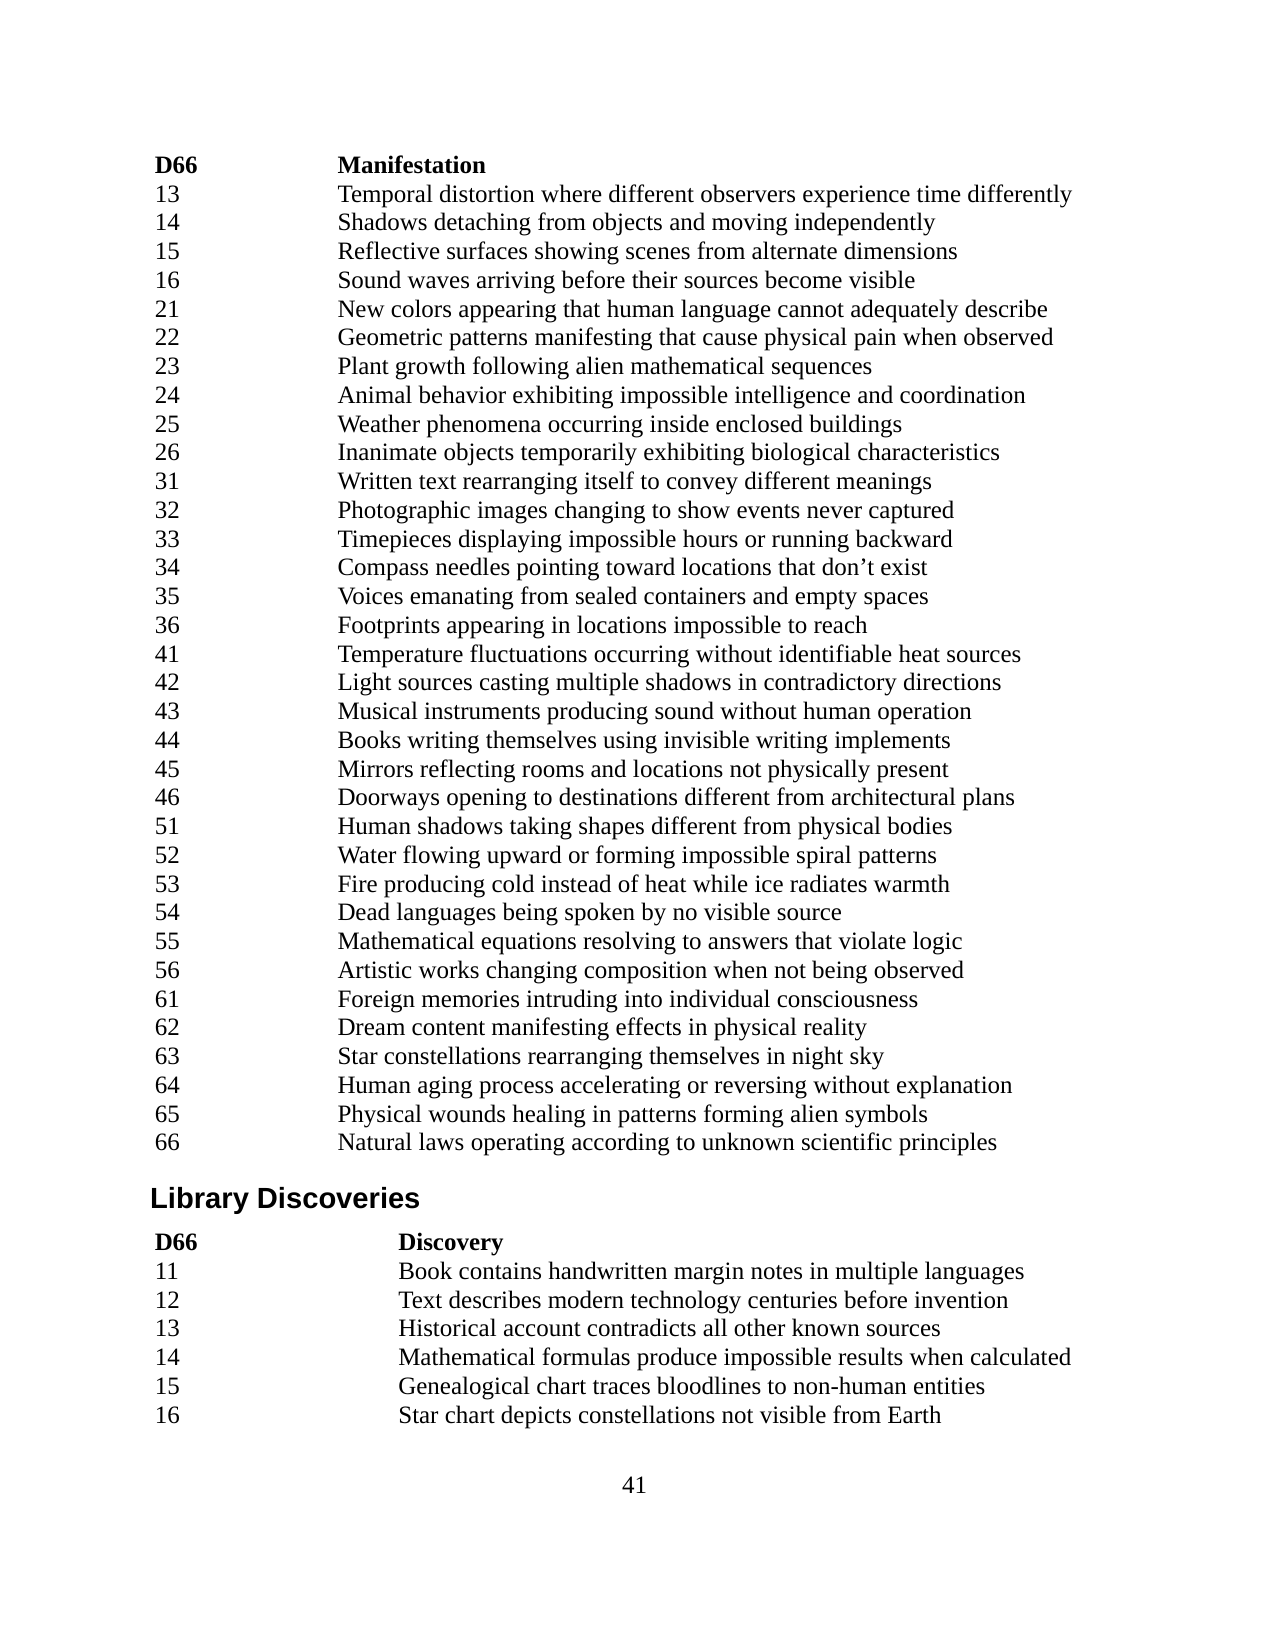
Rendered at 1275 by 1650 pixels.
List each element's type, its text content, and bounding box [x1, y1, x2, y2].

table_cell 53 [150, 869, 333, 897]
table_header Discovery [394, 1227, 1125, 1256]
table_cell Star chart depicts constellations not visible from Earth [394, 1400, 1125, 1428]
table_cell 16 [150, 265, 333, 294]
table_cell 41 [150, 639, 333, 667]
table_cell 51 [150, 811, 333, 840]
table_cell Mirrors reflecting rooms and locations not physically present [333, 754, 1125, 782]
table_cell 65 [150, 1099, 333, 1127]
table_cell Dream content manifesting effects in physical reality [333, 1013, 1125, 1041]
table_cell Natural laws operating according to unknown scientific principles [333, 1128, 1125, 1156]
table_cell Musical instruments producing sound without human operation [333, 696, 1125, 725]
table_header Manifestation [333, 150, 1125, 179]
table_cell Shadows detaching from objects and moving independently [333, 208, 1125, 236]
table_cell Foreign memories intruding into individual consciousness [333, 984, 1125, 1012]
table_cell Temperature fluctuations occurring without identifiable heat sources [333, 639, 1125, 667]
table_cell Photographic images changing to show events never captured [333, 495, 1125, 524]
table_cell 15 [150, 1371, 394, 1400]
table_cell Plant growth following alien mathematical sequences [333, 351, 1125, 380]
table_cell Water flowing upward or forming impossible spiral patterns [333, 840, 1125, 869]
subtitle Library Discoveries [150, 1181, 1125, 1215]
table_cell Star constellations rearranging themselves in night sky [333, 1041, 1125, 1070]
table_cell 61 [150, 984, 333, 1012]
table_cell Footprints appearing in locations impossible to reach [333, 610, 1125, 639]
table_header D66 [150, 150, 333, 179]
table_cell 45 [150, 754, 333, 782]
table_cell 12 [150, 1285, 394, 1313]
table_cell 46 [150, 783, 333, 811]
table_cell 13 [150, 179, 333, 207]
table_cell Mathematical formulas produce impossible results when calculated [394, 1342, 1125, 1371]
table_cell Temporal distortion where different observers experience time differently [333, 179, 1125, 207]
table_cell 56 [150, 955, 333, 984]
table_cell 13 [150, 1314, 394, 1342]
table_cell 55 [150, 926, 333, 955]
table_cell 33 [150, 524, 333, 552]
table_cell Animal behavior exhibiting impossible intelligence and coordination [333, 380, 1125, 409]
table_cell Historical account contradicts all other known sources [394, 1314, 1125, 1342]
table_cell 66 [150, 1128, 333, 1156]
table_cell 16 [150, 1400, 394, 1428]
table_cell Light sources casting multiple shadows in contradictory directions [333, 668, 1125, 696]
table_cell Genealogical chart traces bloodlines to non-human entities [394, 1371, 1125, 1400]
table_cell 35 [150, 581, 333, 610]
table_cell Weather phenomena occurring inside enclosed buildings [333, 409, 1125, 437]
table_cell Book contains handwritten margin notes in multiple languages [394, 1256, 1125, 1285]
table_cell Books writing themselves using invisible writing implements [333, 725, 1125, 754]
table_cell 25 [150, 409, 333, 437]
table_cell Text describes modern technology centuries before invention [394, 1285, 1125, 1313]
table_cell 36 [150, 610, 333, 639]
table_cell Inanimate objects temporarily exhibiting biological characteristics [333, 438, 1125, 466]
table_cell Written text rearranging itself to convey different meanings [333, 466, 1125, 495]
table_cell 64 [150, 1070, 333, 1099]
table_cell 54 [150, 898, 333, 926]
table_cell 26 [150, 438, 333, 466]
table_cell 23 [150, 351, 333, 380]
table_cell 43 [150, 696, 333, 725]
table_cell Physical wounds healing in patterns forming alien symbols [333, 1099, 1125, 1127]
table_cell Dead languages being spoken by no visible source [333, 898, 1125, 926]
table_cell 32 [150, 495, 333, 524]
table_cell Reflective surfaces showing scenes from alternate dimensions [333, 236, 1125, 265]
table_cell Human aging process accelerating or reversing without explanation [333, 1070, 1125, 1099]
table_cell Artistic works changing composition when not being observed [333, 955, 1125, 984]
table_cell 14 [150, 1342, 394, 1371]
table_cell 31 [150, 466, 333, 495]
table_cell 11 [150, 1256, 394, 1285]
table_cell Human shadows taking shapes different from physical bodies [333, 811, 1125, 840]
table_header D66 [150, 1227, 394, 1256]
table_cell New colors appearing that human language cannot adequately describe [333, 294, 1125, 322]
table_cell 14 [150, 208, 333, 236]
table_cell 34 [150, 553, 333, 581]
table_cell 24 [150, 380, 333, 409]
table_cell Fire producing cold instead of heat while ice radiates warmth [333, 869, 1125, 897]
table_cell Timepieces displaying impossible hours or running backward [333, 524, 1125, 552]
table_cell Sound waves arriving before their sources become visible [333, 265, 1125, 294]
table_cell Doorways opening to destinations different from architectural plans [333, 783, 1125, 811]
table_cell 62 [150, 1013, 333, 1041]
table_cell 15 [150, 236, 333, 265]
table_cell 21 [150, 294, 333, 322]
table_cell 63 [150, 1041, 333, 1070]
table_cell Compass needles pointing toward locations that don’t exist [333, 553, 1125, 581]
table_cell 52 [150, 840, 333, 869]
table_cell 44 [150, 725, 333, 754]
table_cell Mathematical equations resolving to answers that violate logic [333, 926, 1125, 955]
table_cell Voices emanating from sealed containers and empty spaces [333, 581, 1125, 610]
table_cell 22 [150, 323, 333, 351]
table_cell 42 [150, 668, 333, 696]
table_cell Geometric patterns manifesting that cause physical pain when observed [333, 323, 1125, 351]
